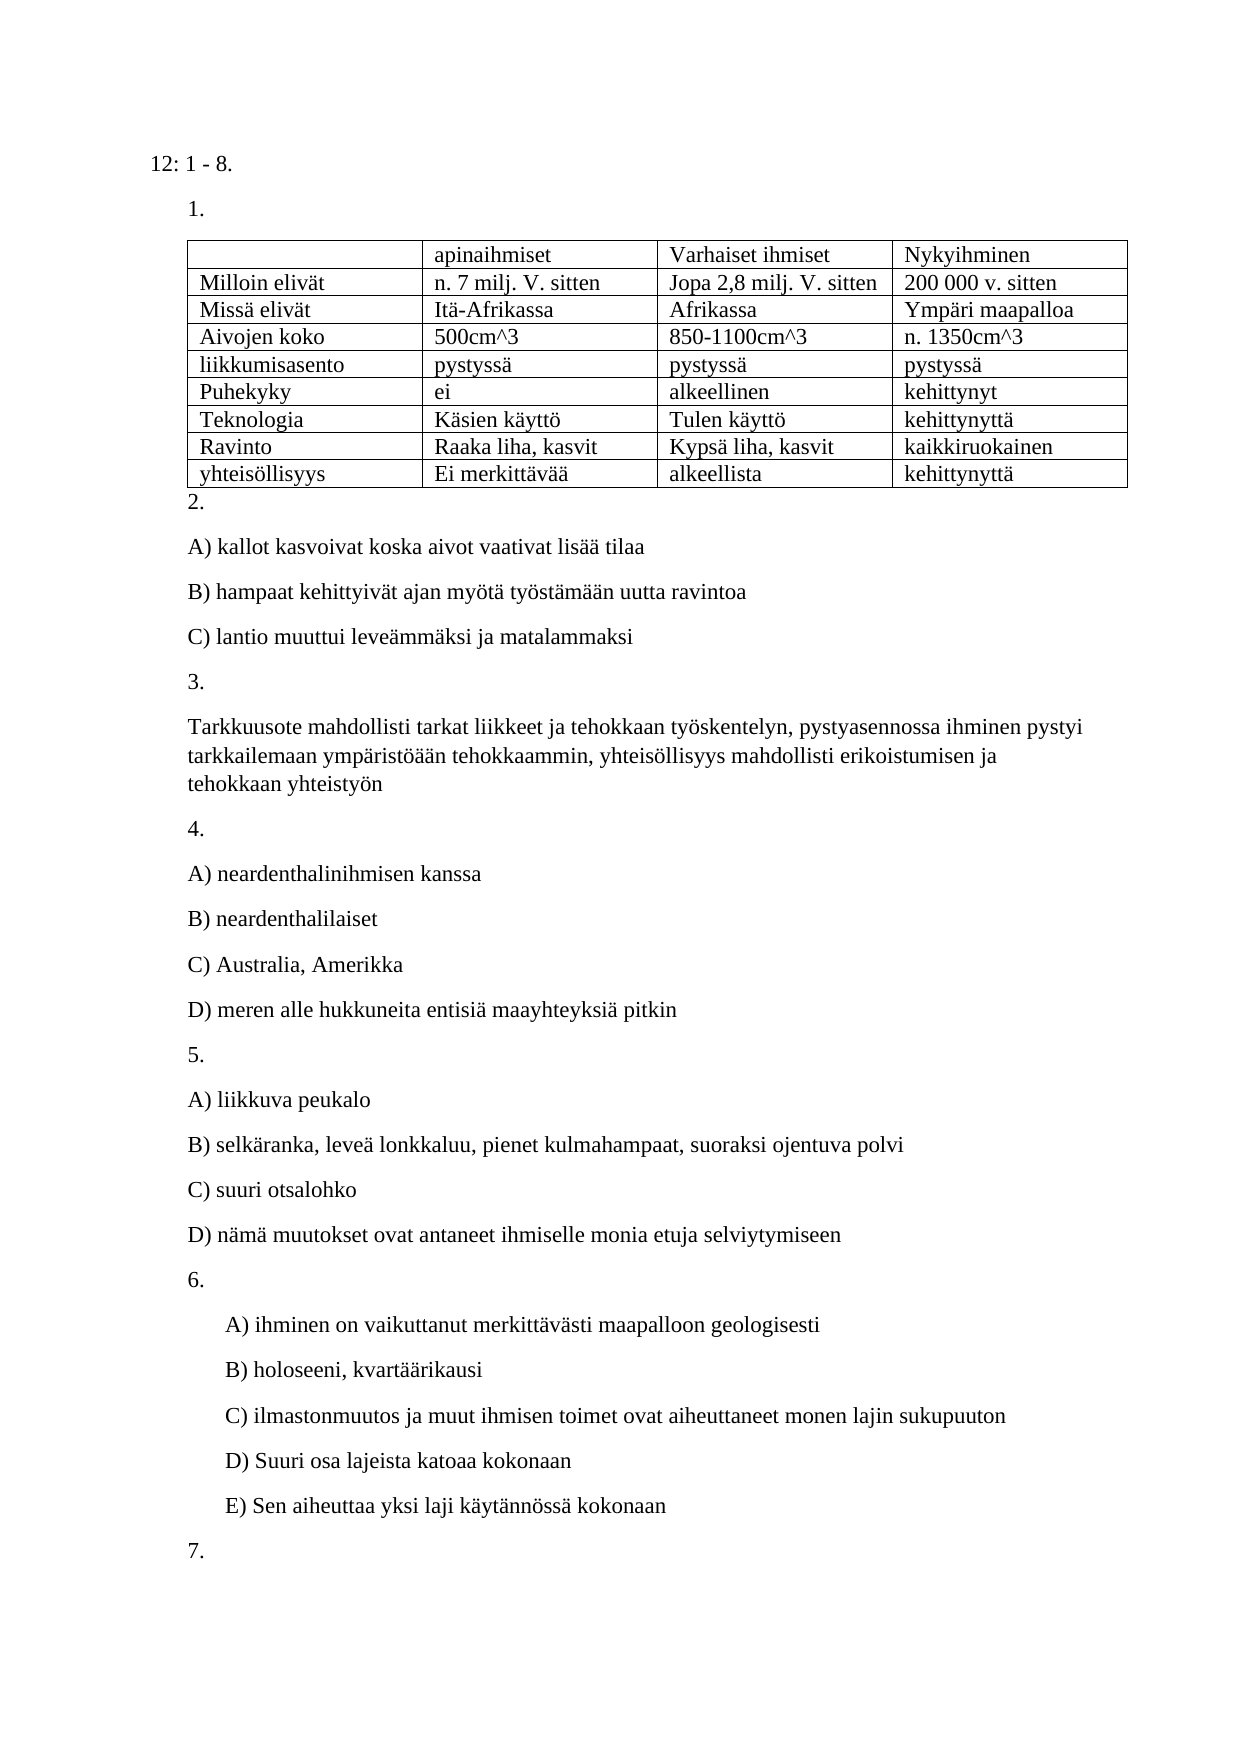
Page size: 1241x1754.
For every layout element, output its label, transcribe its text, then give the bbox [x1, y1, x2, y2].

text C) suuri otsalohko [187, 1176, 1090, 1202]
text B) holoseeni, kvartäärikausi [150, 1357, 1090, 1383]
table_cell pystyssä [893, 351, 1127, 377]
table_cell Missä elivät [188, 296, 422, 322]
table_header Nykyihminen [893, 241, 1127, 268]
text C) lantio muuttui leveämmäksi ja matalammaksi [187, 623, 1090, 649]
text E) Sen aiheuttaa yksi laji käytännössä kokonaan [150, 1492, 1090, 1518]
table_cell pystyssä [658, 351, 892, 377]
table_header [188, 241, 422, 268]
table_cell yhteisöllisyys [188, 460, 422, 487]
table_cell pystyssä [423, 351, 657, 377]
table_cell Ympäri maapalloa [893, 296, 1127, 322]
table_header Varhaiset ihmiset [658, 241, 892, 268]
table_cell n. 1350cm^3 [893, 324, 1127, 350]
table_cell Raaka liha, kasvit [423, 433, 657, 459]
table_cell Käsien käyttö [423, 406, 657, 432]
table_cell kehittynyttä [893, 460, 1127, 487]
table_header apinaihmiset [423, 241, 657, 268]
text Tarkkuusote mahdollisti tarkat liikkeet ja tehokkaan työskentelyn, pystyasennossa ihminen pystyi tarkkailemaan ympäristöään tehokkaammin, yhteisöllisyys mahdollisti erikoistumisen ja tehokkaan yhteistyön [187, 713, 1090, 797]
text 12: 1 - 8. [150, 150, 1090, 176]
table_cell Teknologia [188, 406, 422, 432]
table_cell Aivojen koko [188, 324, 422, 350]
text B) selkäranka, leveä lonkkaluu, pienet kulmahampaat, suoraksi ojentuva polvi [187, 1131, 1090, 1157]
table_cell n. 7 milj. V. sitten [423, 269, 657, 295]
table_cell ei [423, 378, 657, 404]
table_cell kaikkiruokainen [893, 433, 1127, 459]
table_cell alkeellinen [658, 378, 892, 404]
text D) nämä muutokset ovat antaneet ihmiselle monia etuja selviytymiseen [187, 1221, 1090, 1248]
text B) hampaat kehittyivät ajan myötä työstämään uutta ravintoa [187, 578, 1090, 604]
table_cell Itä-Afrikassa [423, 296, 657, 322]
table_cell Afrikassa [658, 296, 892, 322]
text C) ilmastonmuutos ja muut ihmisen toimet ovat aiheuttaneet monen lajin sukupuuton [150, 1402, 1090, 1428]
table_cell kehittynyttä [893, 406, 1127, 432]
text D) Suuri osa lajeista katoaa kokonaan [150, 1447, 1090, 1473]
text A) neardenthalinihmisen kanssa [187, 860, 1090, 887]
table_cell 200 000 v. sitten [893, 269, 1127, 295]
table_cell alkeellista [658, 460, 892, 487]
table_cell 500cm^3 [423, 324, 657, 350]
text C) Australia, Amerikka [187, 951, 1090, 977]
text A) ihminen on vaikuttanut merkittävästi maapalloon geologisesti [150, 1311, 1090, 1338]
text A) kallot kasvoivat koska aivot vaativat lisää tilaa [187, 533, 1090, 559]
table_cell Jopa 2,8 milj. V. sitten [658, 269, 892, 295]
table_cell Milloin elivät [188, 269, 422, 295]
table_cell Ravinto [188, 433, 422, 459]
text D) meren alle hukkuneita entisiä maayhteyksiä pitkin [187, 996, 1090, 1022]
table_cell Puhekyky [188, 378, 422, 404]
table_cell Ei merkittävää [423, 460, 657, 487]
table_cell kehittynyt [893, 378, 1127, 404]
table_cell Kypsä liha, kasvit [658, 433, 892, 459]
text B) neardenthalilaiset [187, 906, 1090, 932]
table_cell 850-1100cm^3 [658, 324, 892, 350]
table_cell Tulen käyttö [658, 406, 892, 432]
text A) liikkuva peukalo [187, 1086, 1090, 1112]
table_cell liikkumisasento [188, 351, 422, 377]
